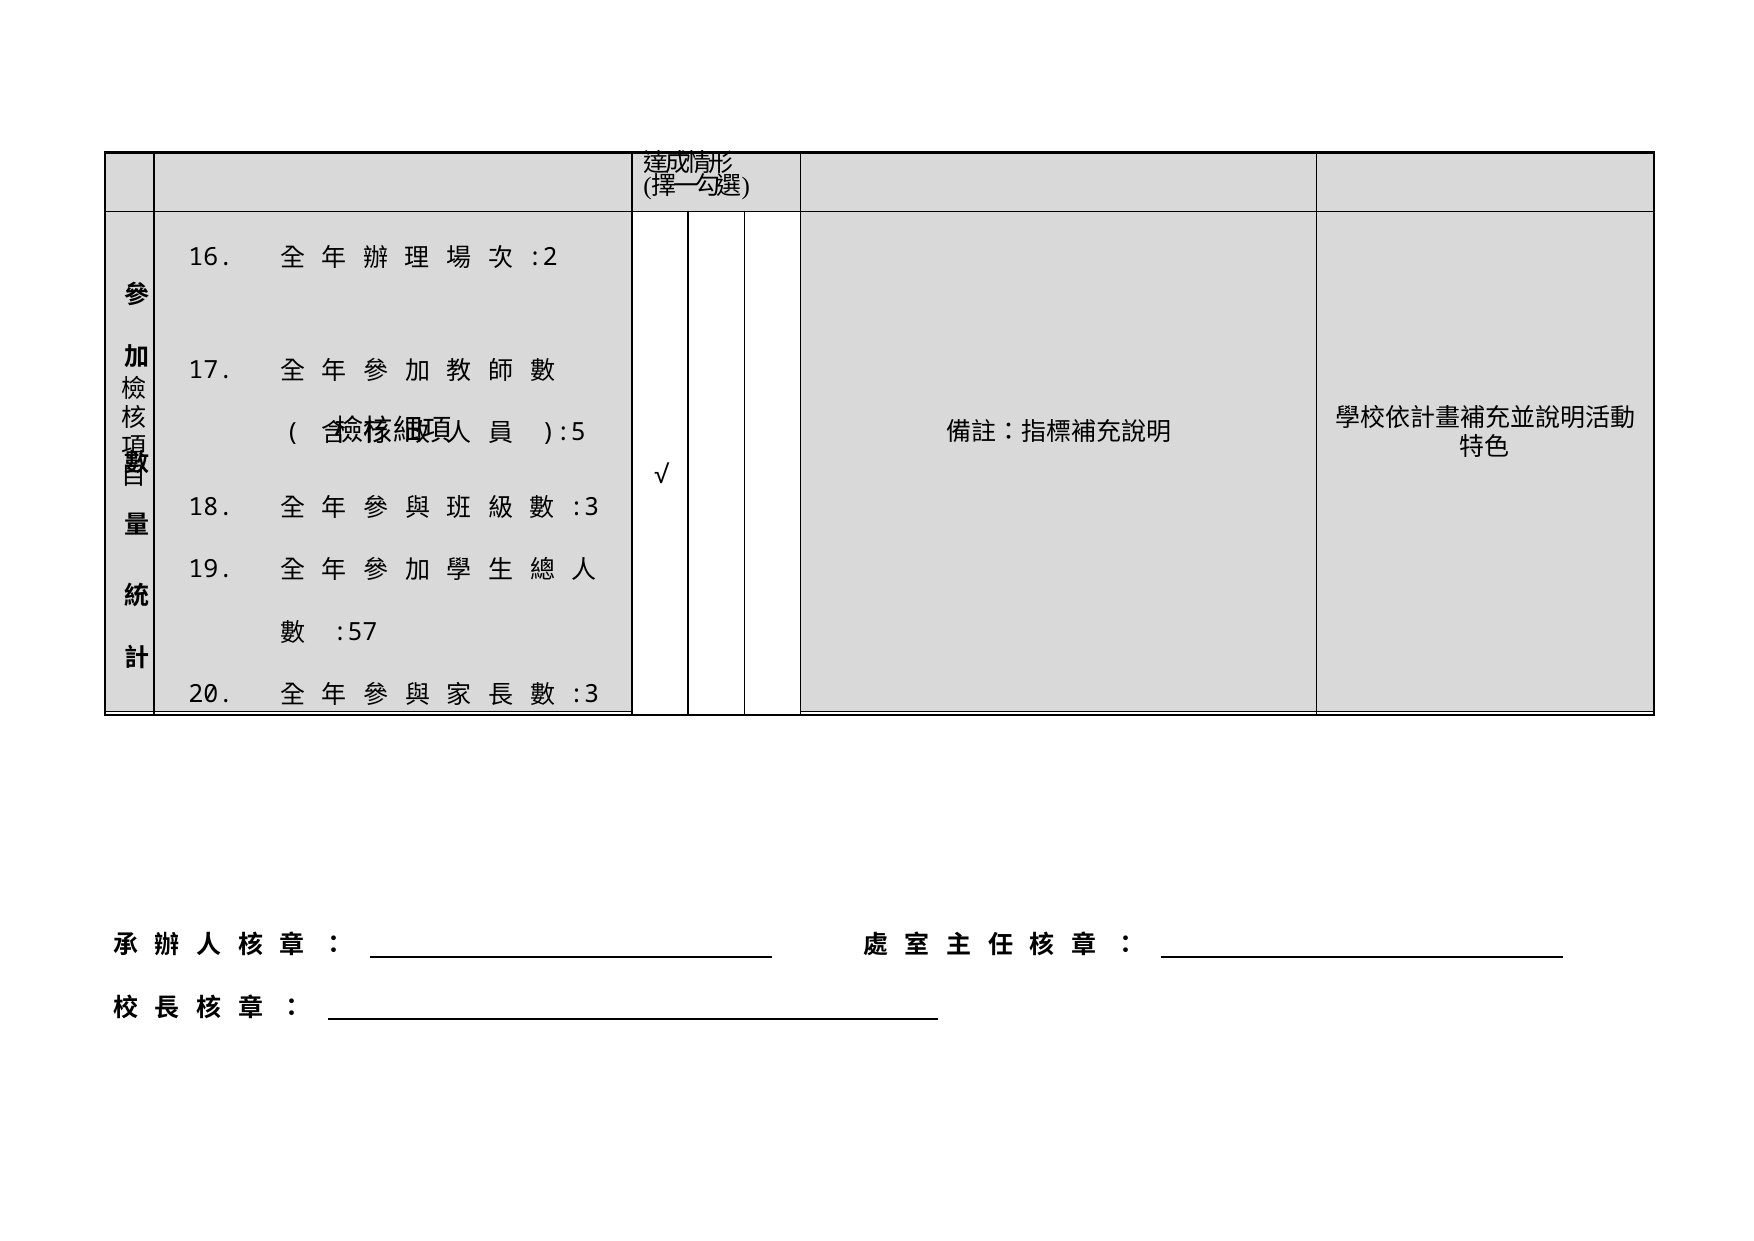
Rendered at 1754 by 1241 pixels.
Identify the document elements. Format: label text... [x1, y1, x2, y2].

table_header 達成情形 (擇一勾選) [633, 154, 800, 211]
table_header [155, 154, 631, 211]
table_cell 全年辦理場次:2 全年參加教師數(含行政人員):5 全年參與班級數:3 全年參加學生總人數:57 全年參與家長數:3 [155, 212, 631, 711]
table_cell [1317, 212, 1653, 711]
table_header [801, 154, 1316, 211]
table_header [1317, 154, 1653, 211]
table_cell [801, 212, 1316, 711]
table_cell √ [633, 212, 687, 714]
text 承辦人核章： 處室主任核章： 校長核章： [105, 901, 1605, 1026]
table_header 檢核項目 [106, 154, 153, 211]
table_cell [745, 212, 800, 714]
table_cell 參加 數量 統計 [106, 212, 153, 711]
table_cell [689, 212, 744, 714]
